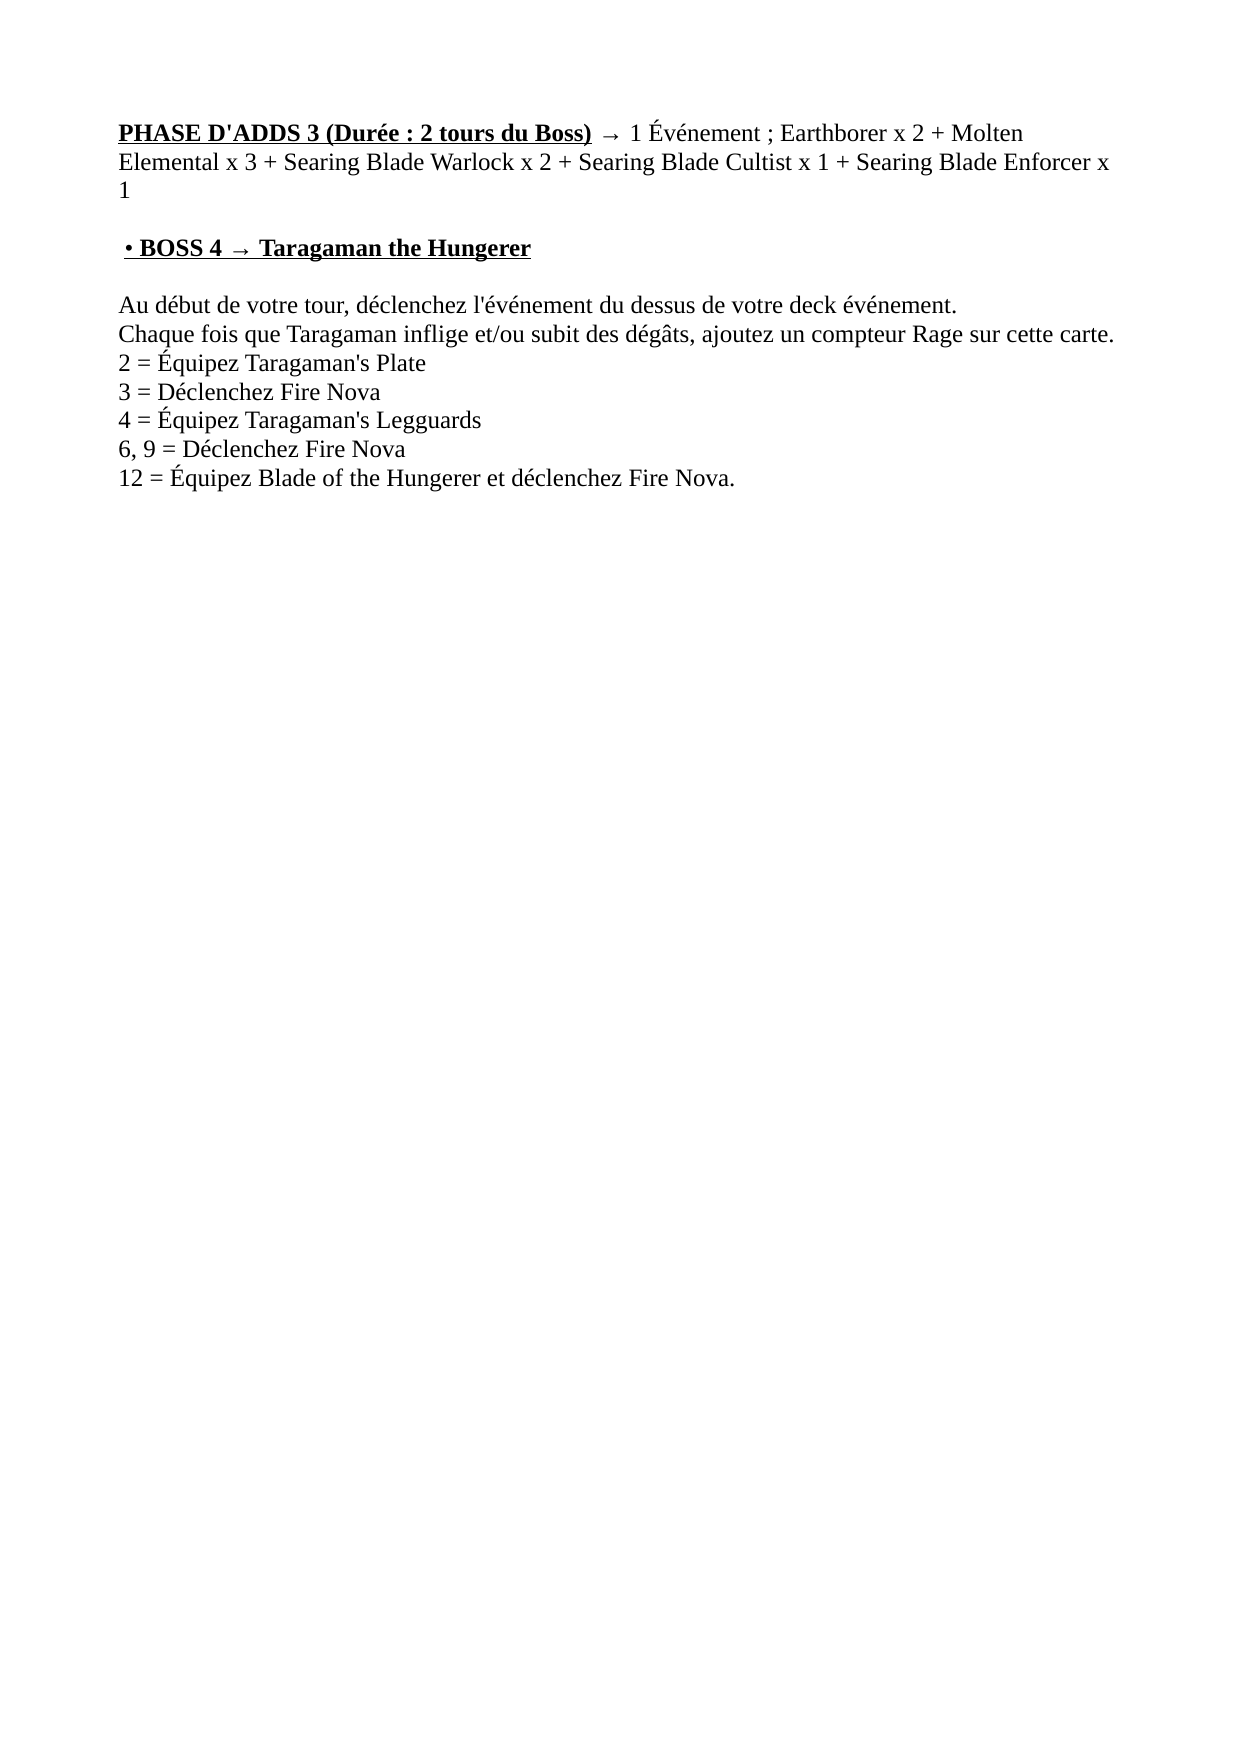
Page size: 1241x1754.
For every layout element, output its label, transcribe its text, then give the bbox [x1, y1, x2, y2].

text PHASE D'ADDS 3 (Durée : 2 tours du Boss) → 1 Événement ; Earthborer x 2 + Molten Elemental x 3 + Searing Blade Warlock x 2 + Searing Blade Cultist x 1 + Searing Blade Enforcer x 1 [118, 118, 1122, 204]
text 12 = Équipez Blade of the Hungerer et déclenchez Fire Nova. [118, 463, 1122, 492]
text 6, 9 = Déclenchez Fire Nova [118, 434, 1122, 463]
text Chaque fois que Taragaman inflige et/ou subit des dégâts, ajoutez un compteur Rage sur cette carte. [118, 319, 1122, 348]
text Au début de votre tour, déclenchez l'événement du dessus de votre deck événement. [118, 291, 1122, 319]
text 2 = Équipez Taragaman's Plate [118, 348, 1122, 377]
text • BOSS 4 → Taragaman the Hungerer [118, 233, 1122, 262]
text 4 = Équipez Taragaman's Legguards [118, 406, 1122, 434]
text 3 = Déclenchez Fire Nova [118, 377, 1122, 406]
